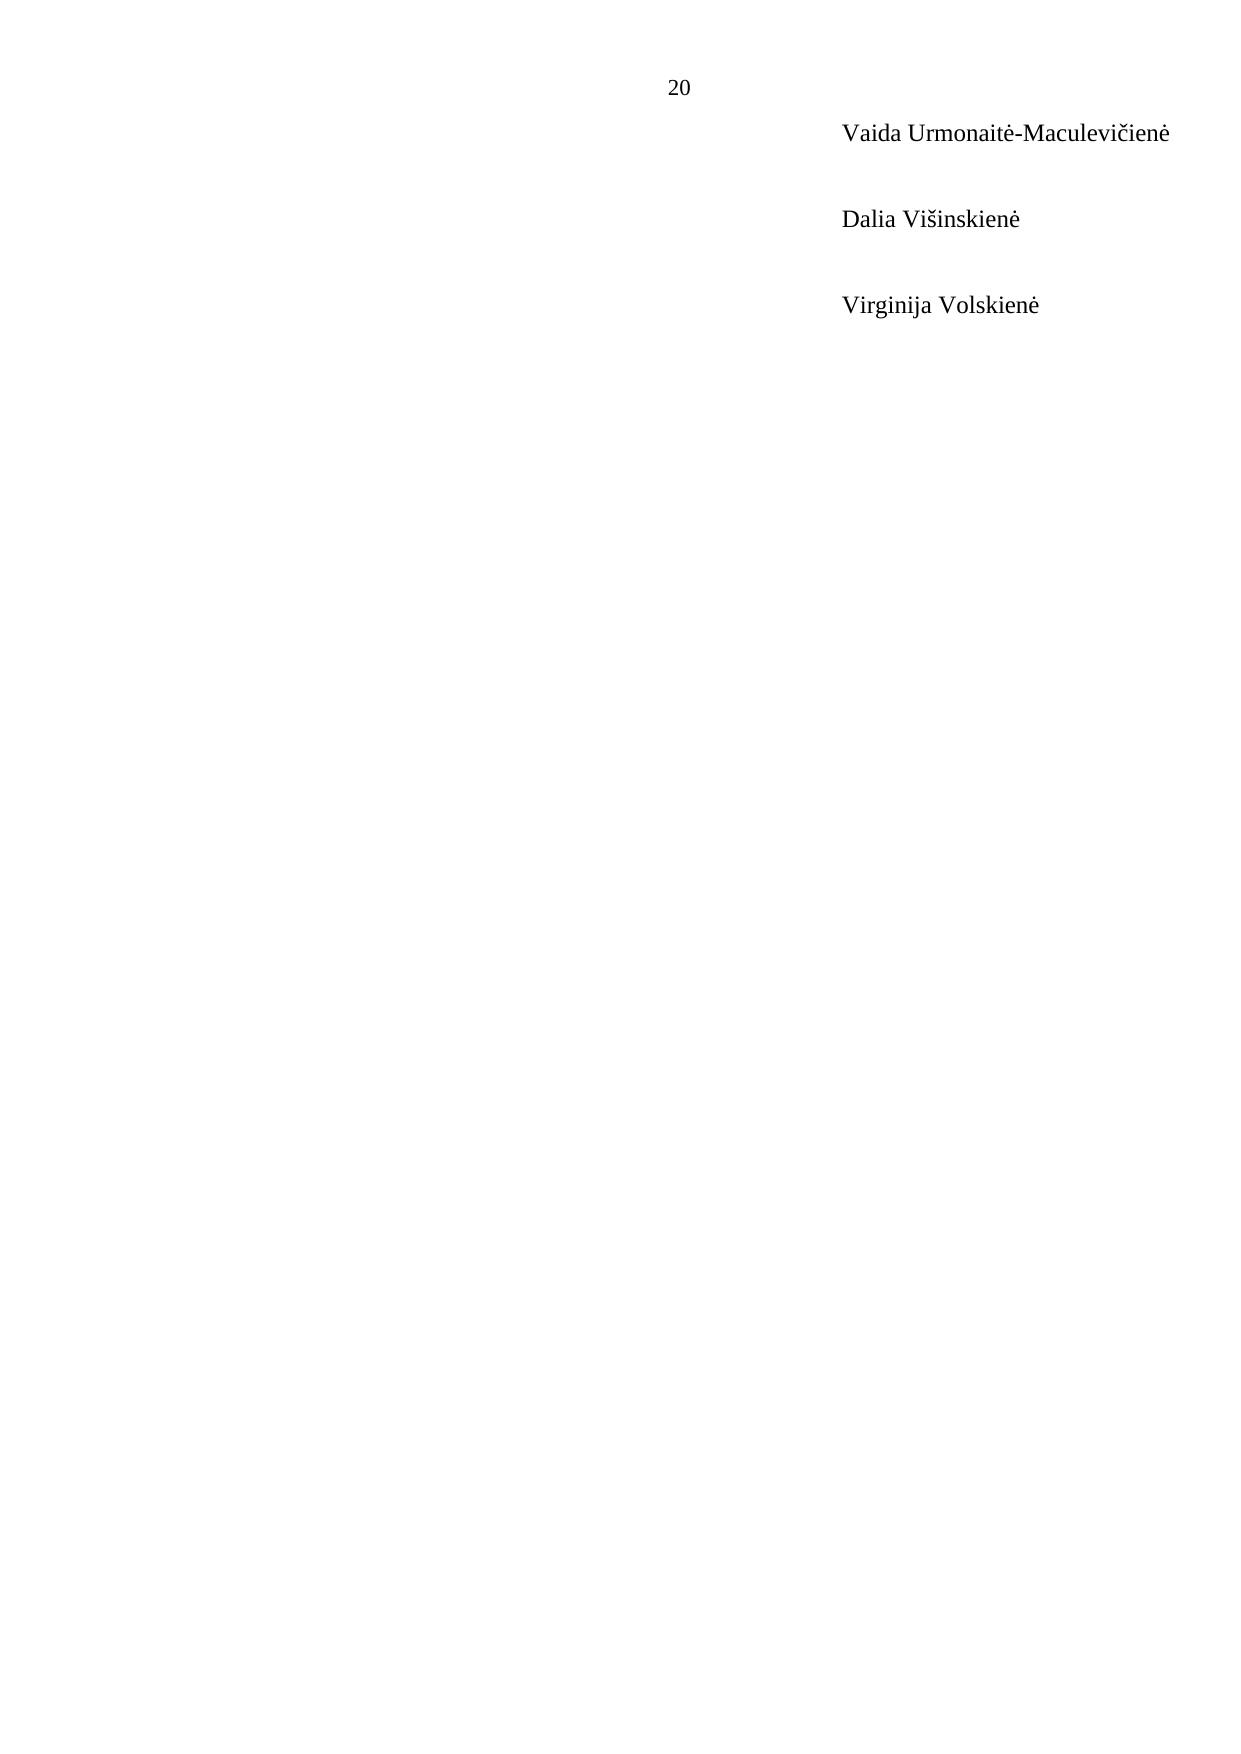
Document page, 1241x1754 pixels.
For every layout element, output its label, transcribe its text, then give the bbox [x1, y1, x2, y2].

text Vaida Urmonaitė-Maculevičienė [177, 118, 1181, 147]
text Dalia Višinskienė [177, 204, 1181, 233]
text Virginija Volskienė [177, 291, 1181, 319]
